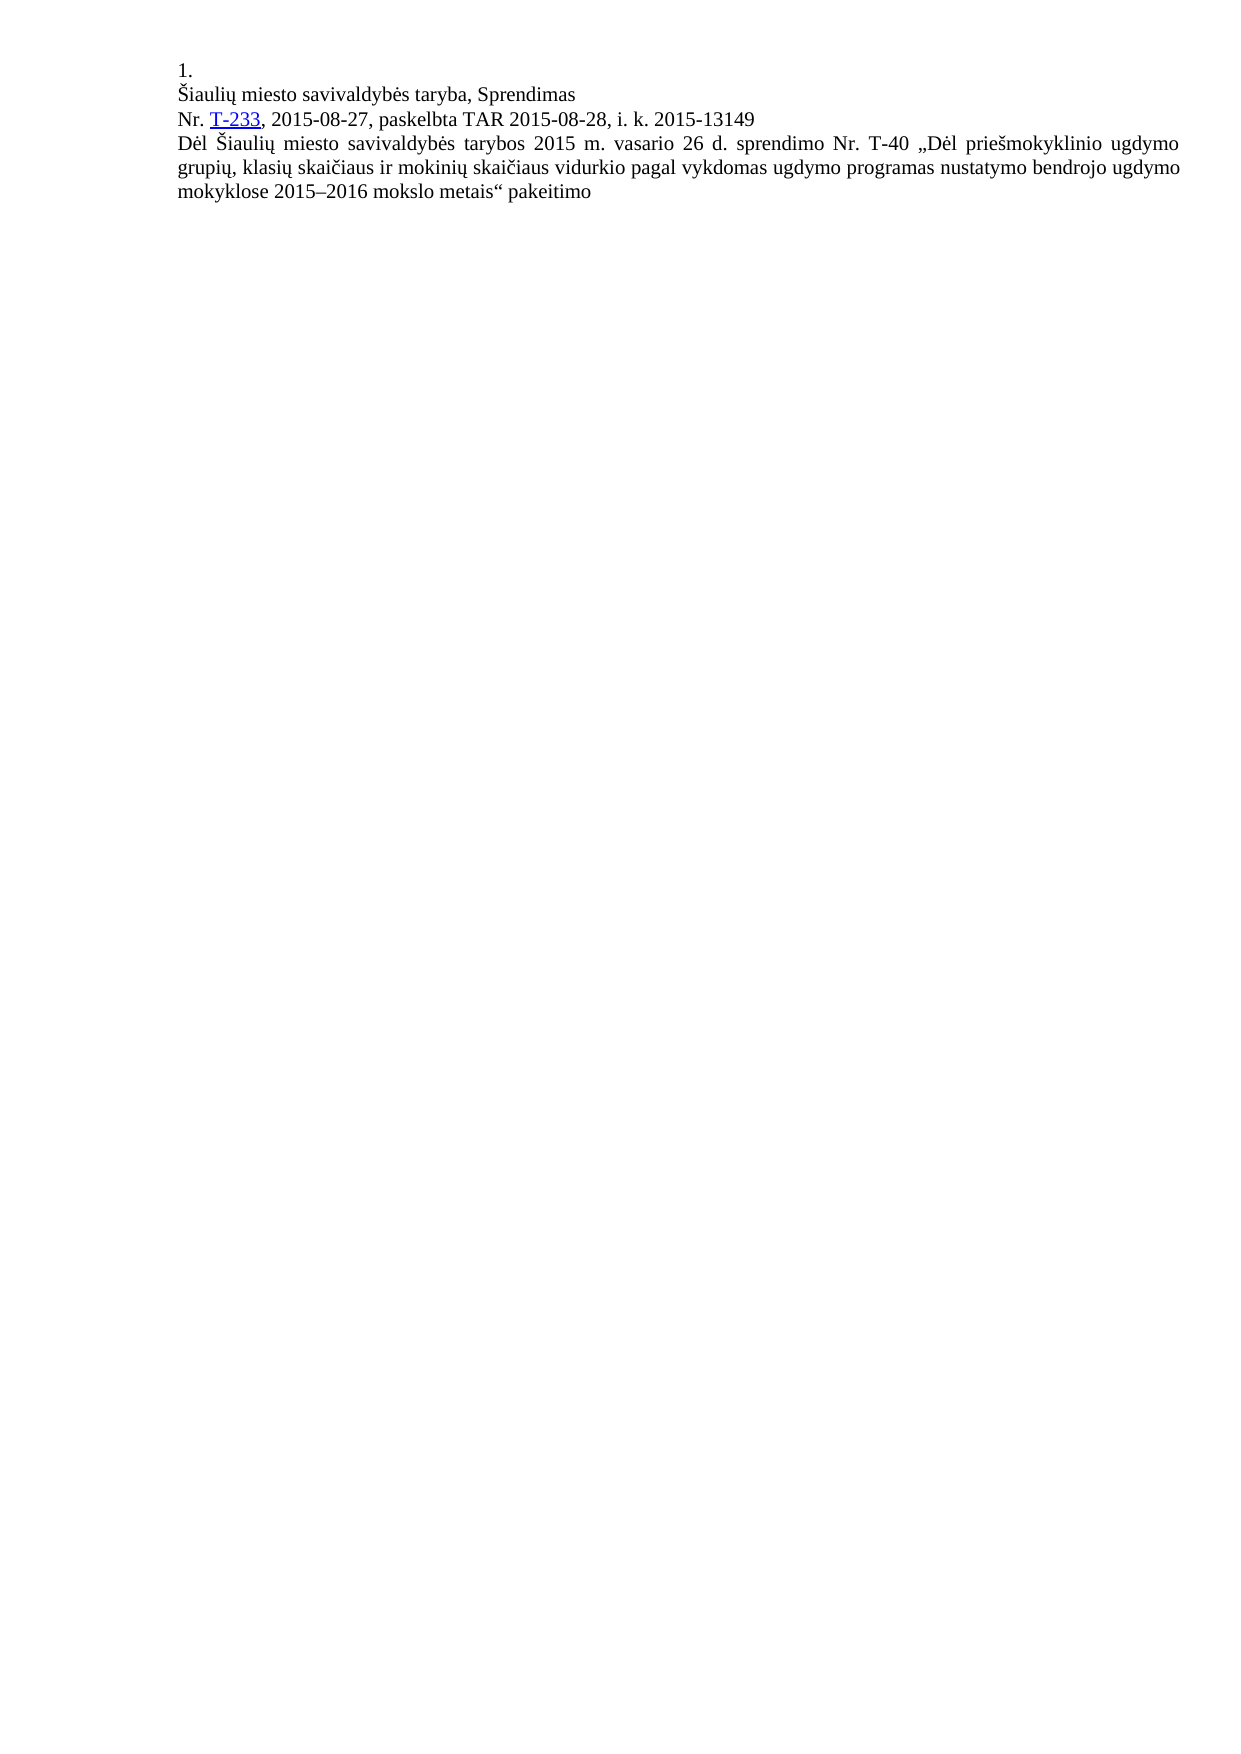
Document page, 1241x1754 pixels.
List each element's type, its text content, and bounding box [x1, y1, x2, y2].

text Dėl Šiaulių miesto savivaldybės tarybos 2015 m. vasario 26 d. sprendimo Nr. T-40 „Dėl priešmokyklinio ugdymo grupių, klasių skaičiaus ir mokinių skaičiaus vidurkio pagal vykdomas ugdymo programas nustatymo bendrojo ugdymo mokyklose 2015–2016 mokslo metais“ pakeitimo [177, 131, 1181, 203]
text 1. [177, 58, 1181, 82]
text Nr. T-233, 2015-08-27, paskelbta TAR 2015-08-28, i. k. 2015-13149 [177, 106, 1181, 131]
text Šiaulių miesto savivaldybės taryba, Sprendimas [177, 82, 1181, 106]
